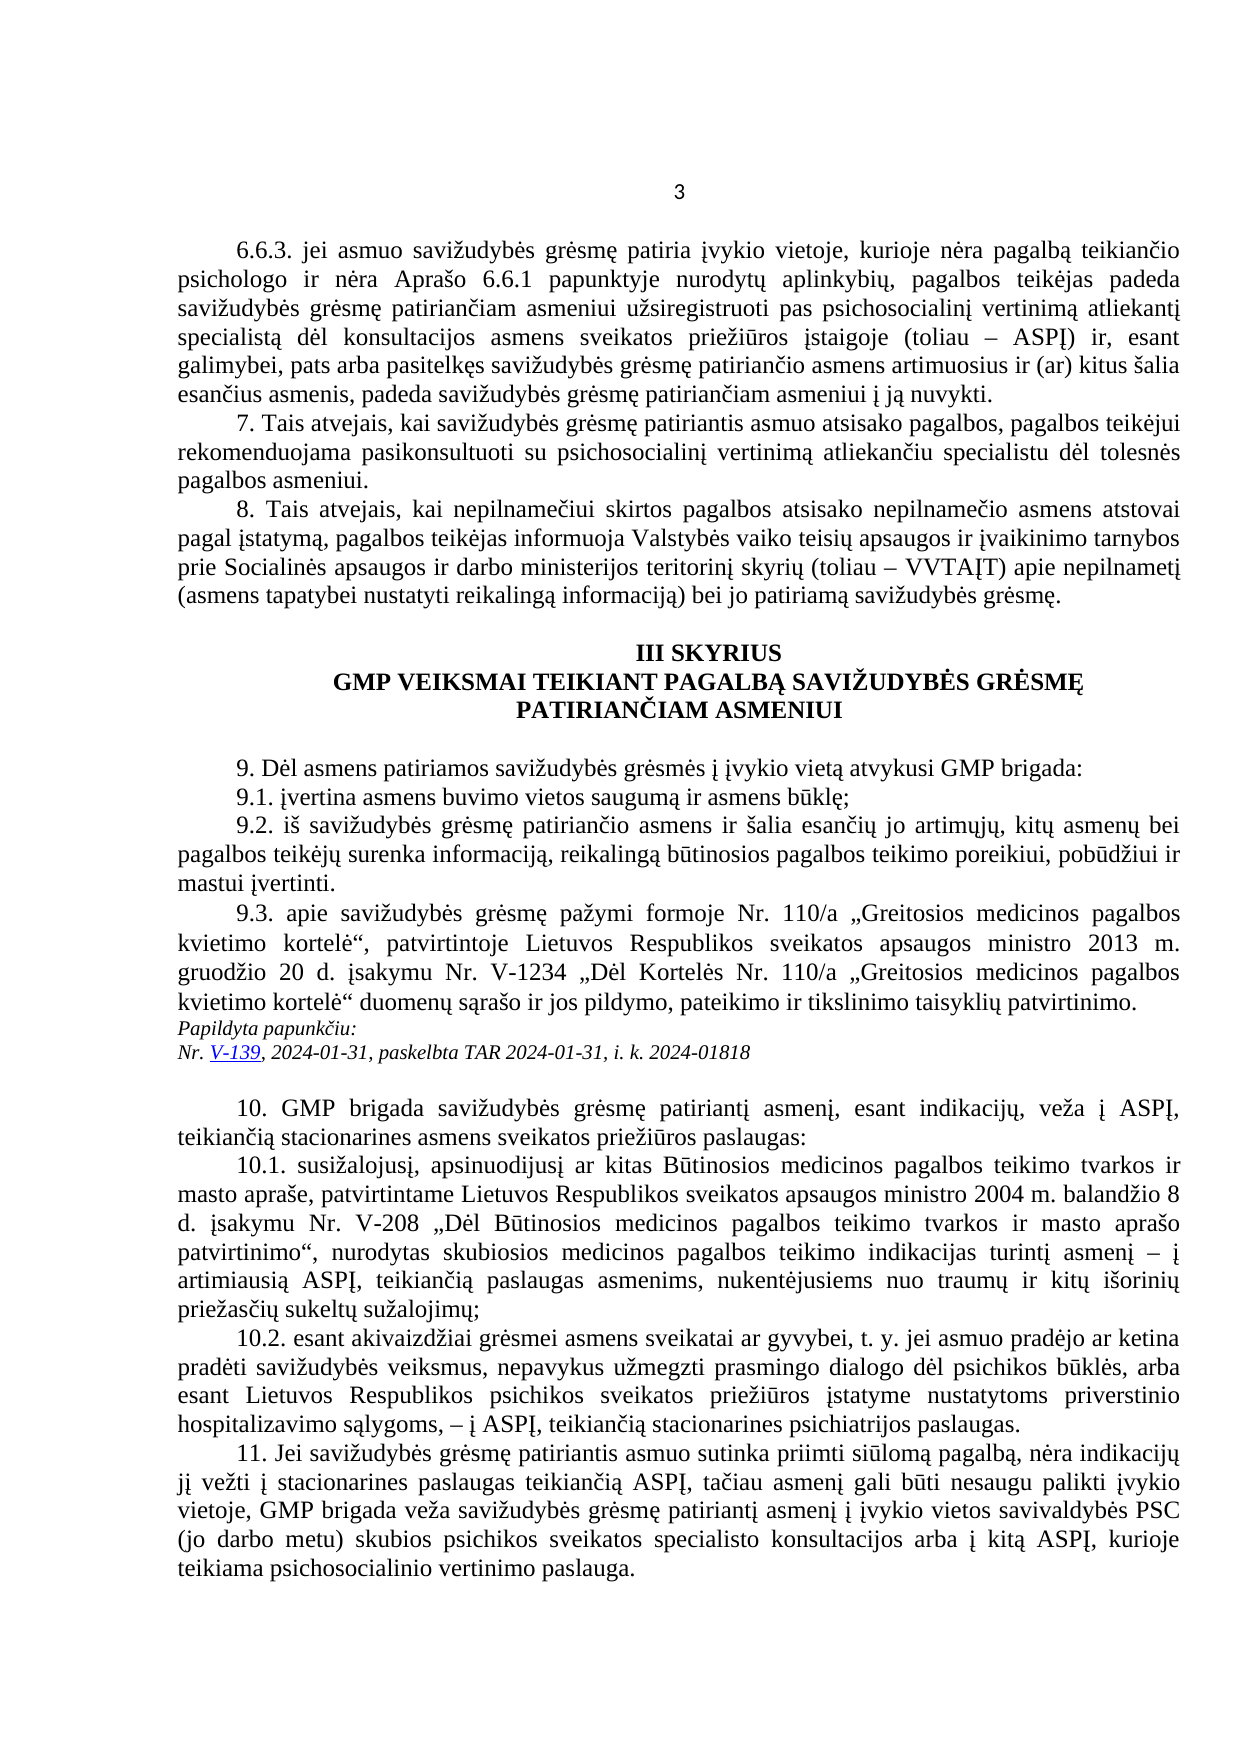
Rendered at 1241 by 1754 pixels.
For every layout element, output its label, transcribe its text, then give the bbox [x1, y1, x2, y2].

text 9. Dėl asmens patiriamos savižudybės grėsmės į įvykio vietą atvykusi GMP brigada: [177, 753, 1181, 782]
text 6.6.3. jei asmuo savižudybės grėsmę patiria įvykio vietoje, kurioje nėra pagalbą teikiančio psichologo ir nėra Aprašo 6.6.1 papunktyje nurodytų aplinkybių, pagalbos teikėjas padeda savižudybės grėsmę patiriančiam asmeniui užsiregistruoti pas psichosocialinį vertinimą atliekantį specialistą dėl konsultacijos asmens sveikatos priežiūros įstaigoje (toliau – ASPĮ) ir, esant galimybei, pats arba pasitelkęs savižudybės grėsmę patiriančio asmens artimuosius ir (ar) kitus šalia esančius asmenis, padeda savižudybės grėsmę patiriančiam asmeniui į ją nuvykti. [177, 235, 1181, 408]
text Nr. V-139, 2024-01-31, paskelbta TAR 2024-01-31, i. k. 2024-01818 [177, 1040, 1181, 1064]
text Papildyta papunkčiu: [177, 1016, 1181, 1040]
text 9.3. apie savižudybės grėsmę pažymi formoje Nr. 110/a „Greitosios medicinos pagalbos kvietimo kortelė“, patvirtintoje Lietuvos Respublikos sveikatos apsaugos ministro 2013 m. gruodžio 20 d. įsakymu Nr. V-1234 „Dėl Kortelės Nr. 110/a „Greitosios medicinos pagalbos kvietimo kortelė“ duomenų sąrašo ir jos pildymo, pateikimo ir tikslinimo taisyklių patvirtinimo. [177, 897, 1181, 1016]
text 11. Jei savižudybės grėsmę patiriantis asmuo sutinka priimti siūlomą pagalbą, nėra indikacijų jį vežti į stacionarines paslaugas teikiančią ASPĮ, tačiau asmenį gali būti nesaugu palikti įvykio vietoje, GMP brigada veža savižudybės grėsmę patiriantį asmenį į įvykio vietos savivaldybės PSC (jo darbo metu) skubios psichikos sveikatos specialisto konsultacijos arba į kitą ASPĮ, kurioje teikiama psichosocialinio vertinimo paslauga. [177, 1438, 1181, 1582]
text 10.1. susižalojusį, apsinuodijusį ar kitas Būtinosios medicinos pagalbos teikimo tvarkos ir masto apraše, patvirtintame Lietuvos Respublikos sveikatos apsaugos ministro 2004 m. balandžio 8 d. įsakymu Nr. V-208 „Dėl Būtinosios medicinos pagalbos teikimo tvarkos ir masto aprašo patvirtinimo“, nurodytas skubiosios medicinos pagalbos teikimo indikacijas turintį asmenį – į artimiausią ASPĮ, teikiančią paslaugas asmenims, nukentėjusiems nuo traumų ir kitų išorinių priežasčių sukeltų sužalojimų; [177, 1151, 1181, 1323]
text 9.2. iš savižudybės grėsmę patiriančio asmens ir šalia esančių jo artimųjų, kitų asmenų bei pagalbos teikėjų surenka informaciją, reikalingą būtinosios pagalbos teikimo poreikiui, pobūdžiui ir mastui įvertinti. [177, 810, 1181, 897]
text 10.2. esant akivaizdžiai grėsmei asmens sveikatai ar gyvybei, t. y. jei asmuo pradėjo ar ketina pradėti savižudybės veiksmus, nepavykus užmegzti prasmingo dialogo dėl psichikos būklės, arba esant Lietuvos Respublikos psichikos sveikatos priežiūros įstatyme nustatytoms priverstinio hospitalizavimo sąlygoms, – į ASPĮ, teikiančią stacionarines psichiatrijos paslaugas. [177, 1323, 1181, 1438]
text GMP VEIKSMAI TEIKIANT PAGALBĄ SAVIŽUDYBĖS GRĖSMĘ PATIRIANČIAM ASMENIUI [177, 667, 1181, 724]
text III SKYRIUS [177, 638, 1181, 667]
text 8. Tais atvejais, kai nepilnamečiui skirtos pagalbos atsisako nepilnamečio asmens atstovai pagal įstatymą, pagalbos teikėjas informuoja Valstybės vaiko teisių apsaugos ir įvaikinimo tarnybos prie Socialinės apsaugos ir darbo ministerijos teritorinį skyrių (toliau – VVTAĮT) apie nepilnametį (asmens tapatybei nustatyti reikalingą informaciją) bei jo patiriamą savižudybės grėsmę. [177, 494, 1181, 609]
text 10. GMP brigada savižudybės grėsmę patiriantį asmenį, esant indikacijų, veža į ASPĮ, teikiančią stacionarines asmens sveikatos priežiūros paslaugas: [177, 1093, 1181, 1151]
text 7. Tais atvejais, kai savižudybės grėsmę patiriantis asmuo atsisako pagalbos, pagalbos teikėjui rekomenduojama pasikonsultuoti su psichosocialinį vertinimą atliekančiu specialistu dėl tolesnės pagalbos asmeniui. [177, 408, 1181, 494]
text 9.1. įvertina asmens buvimo vietos saugumą ir asmens būklę; [177, 782, 1181, 810]
